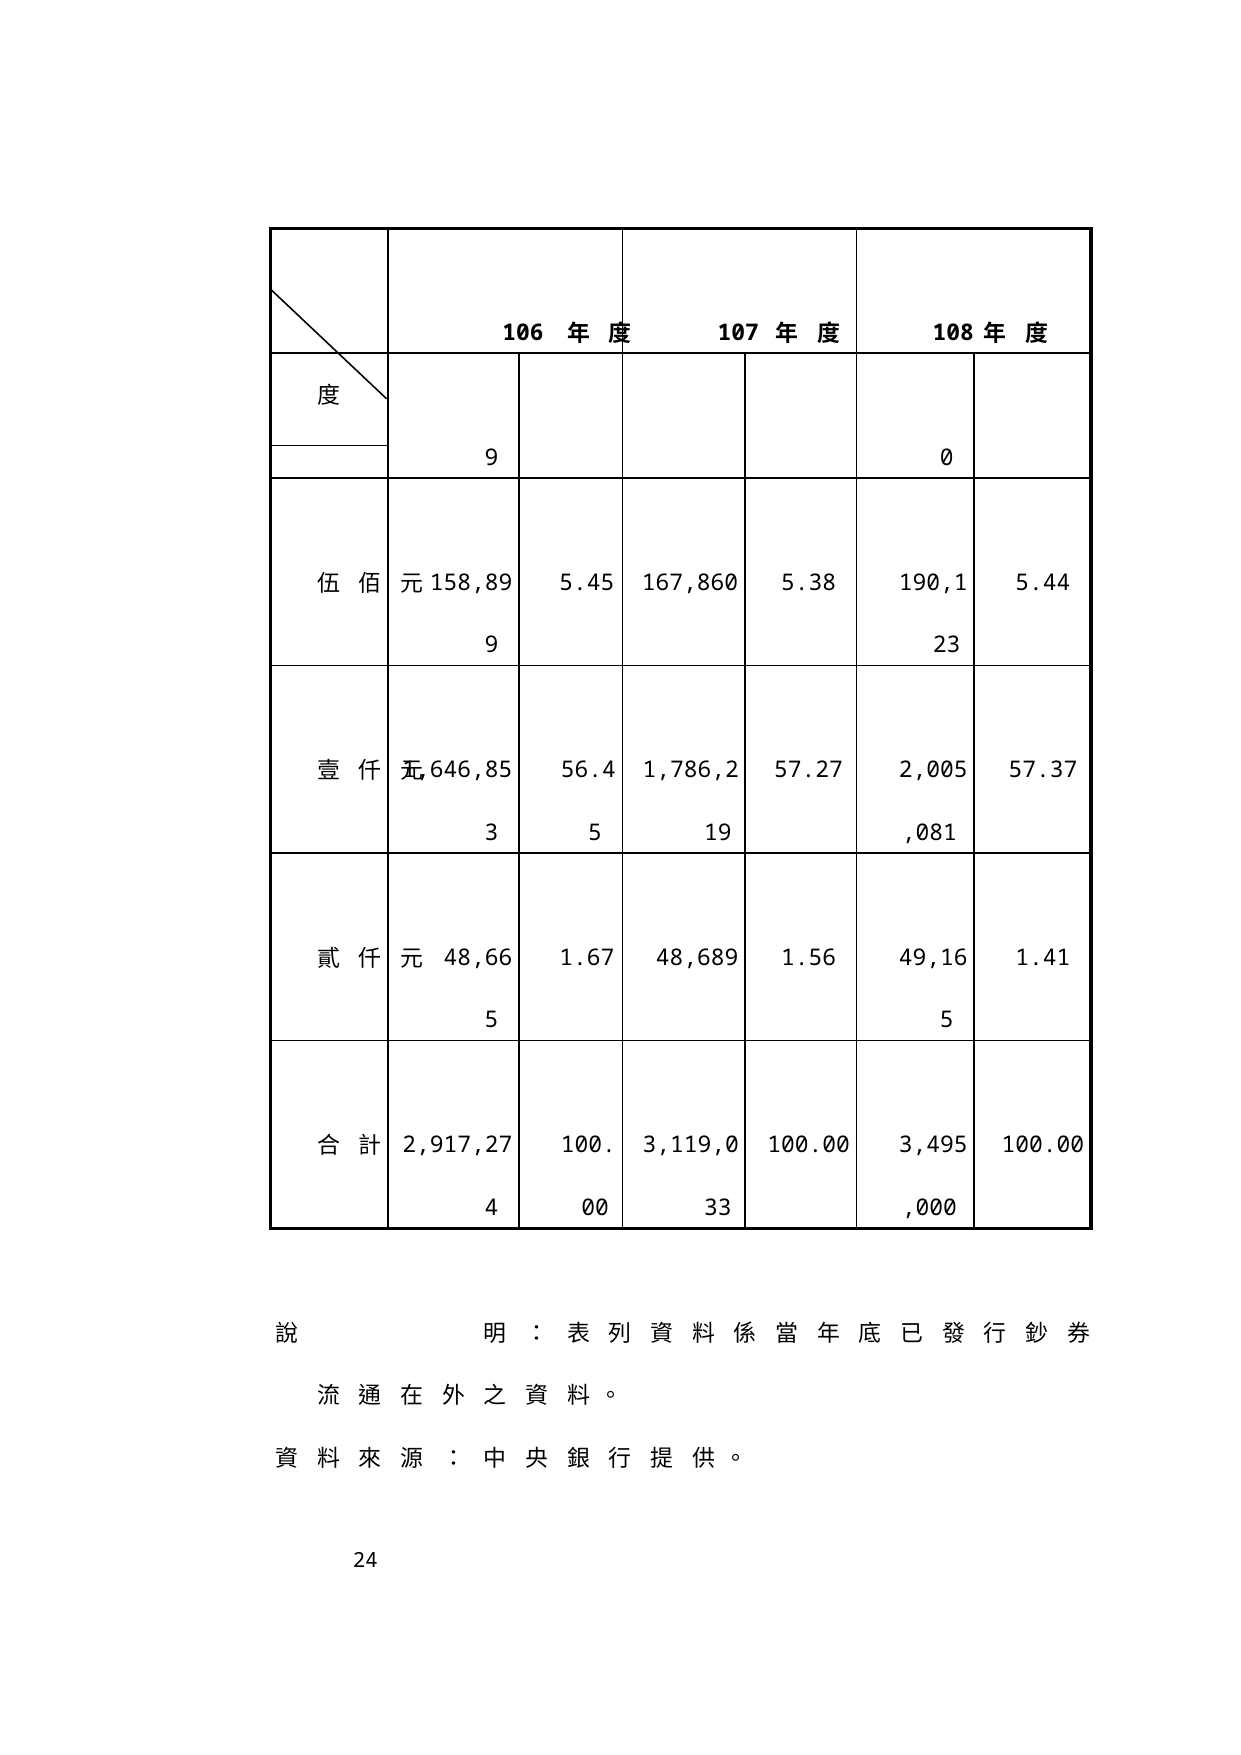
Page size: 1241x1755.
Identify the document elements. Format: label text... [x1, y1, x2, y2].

table_header 107年度 [623, 230, 856, 352]
table_cell 1.41 [975, 854, 1089, 1040]
table_cell 57.37 [975, 666, 1089, 852]
table_cell [975, 354, 1089, 477]
table_cell [520, 354, 622, 477]
table_cell 合計 [272, 1041, 387, 1227]
table_cell 100.00 [746, 1041, 856, 1227]
table_cell 1,786,219 [623, 666, 744, 852]
table_cell 5.38 [746, 479, 856, 665]
table_cell 5.45 [520, 479, 622, 665]
table_header 年度 項目 [272, 230, 387, 352]
text 資料來源：中央銀行提供。 [256, 1415, 1131, 1477]
table_cell 1,646,853 [389, 666, 518, 852]
table_cell [746, 354, 856, 477]
table_cell 0 [857, 354, 973, 477]
table_header 106年度 [389, 230, 622, 352]
table_cell 1.56 [746, 854, 856, 1040]
table_cell 18,979 [389, 354, 518, 477]
table_cell 貳佰元 [272, 354, 387, 445]
table_cell [623, 354, 744, 477]
table_cell 49,165 [857, 854, 973, 1040]
table_cell 貳佰元 [342, 354, 387, 397]
table_cell 3,119,033 [623, 1041, 744, 1227]
table_cell 2,005,081 [857, 666, 973, 852]
table_cell 48,689 [623, 854, 744, 1040]
table_cell 伍佰元 [272, 479, 387, 665]
text 說 明：表列資料係當年底已發行鈔券流通在外之資料。 [256, 1290, 1131, 1415]
table_cell 貳仟元 [272, 854, 387, 1040]
table_cell 100.00 [520, 1041, 622, 1227]
table_cell 190,123 [857, 479, 973, 665]
table_header 年度 項目 [272, 293, 334, 352]
table_cell 100.00 [975, 1041, 1089, 1227]
table_cell 1.67 [520, 854, 622, 1040]
table_cell 56.45 [520, 666, 622, 852]
table_cell 48,665 [389, 854, 518, 1040]
table_header 108年度 [857, 230, 1089, 352]
table_cell 壹仟元 [272, 666, 387, 852]
table_cell 158,899 [389, 479, 518, 665]
table_cell 貳佰元 [272, 446, 387, 477]
table_cell 3,495,000 [857, 1041, 973, 1227]
table_cell 167,860 [623, 479, 744, 665]
table_cell 57.27 [746, 666, 856, 852]
table_cell 2,917,274 [389, 1041, 518, 1227]
table_cell 5.44 [975, 479, 1089, 665]
